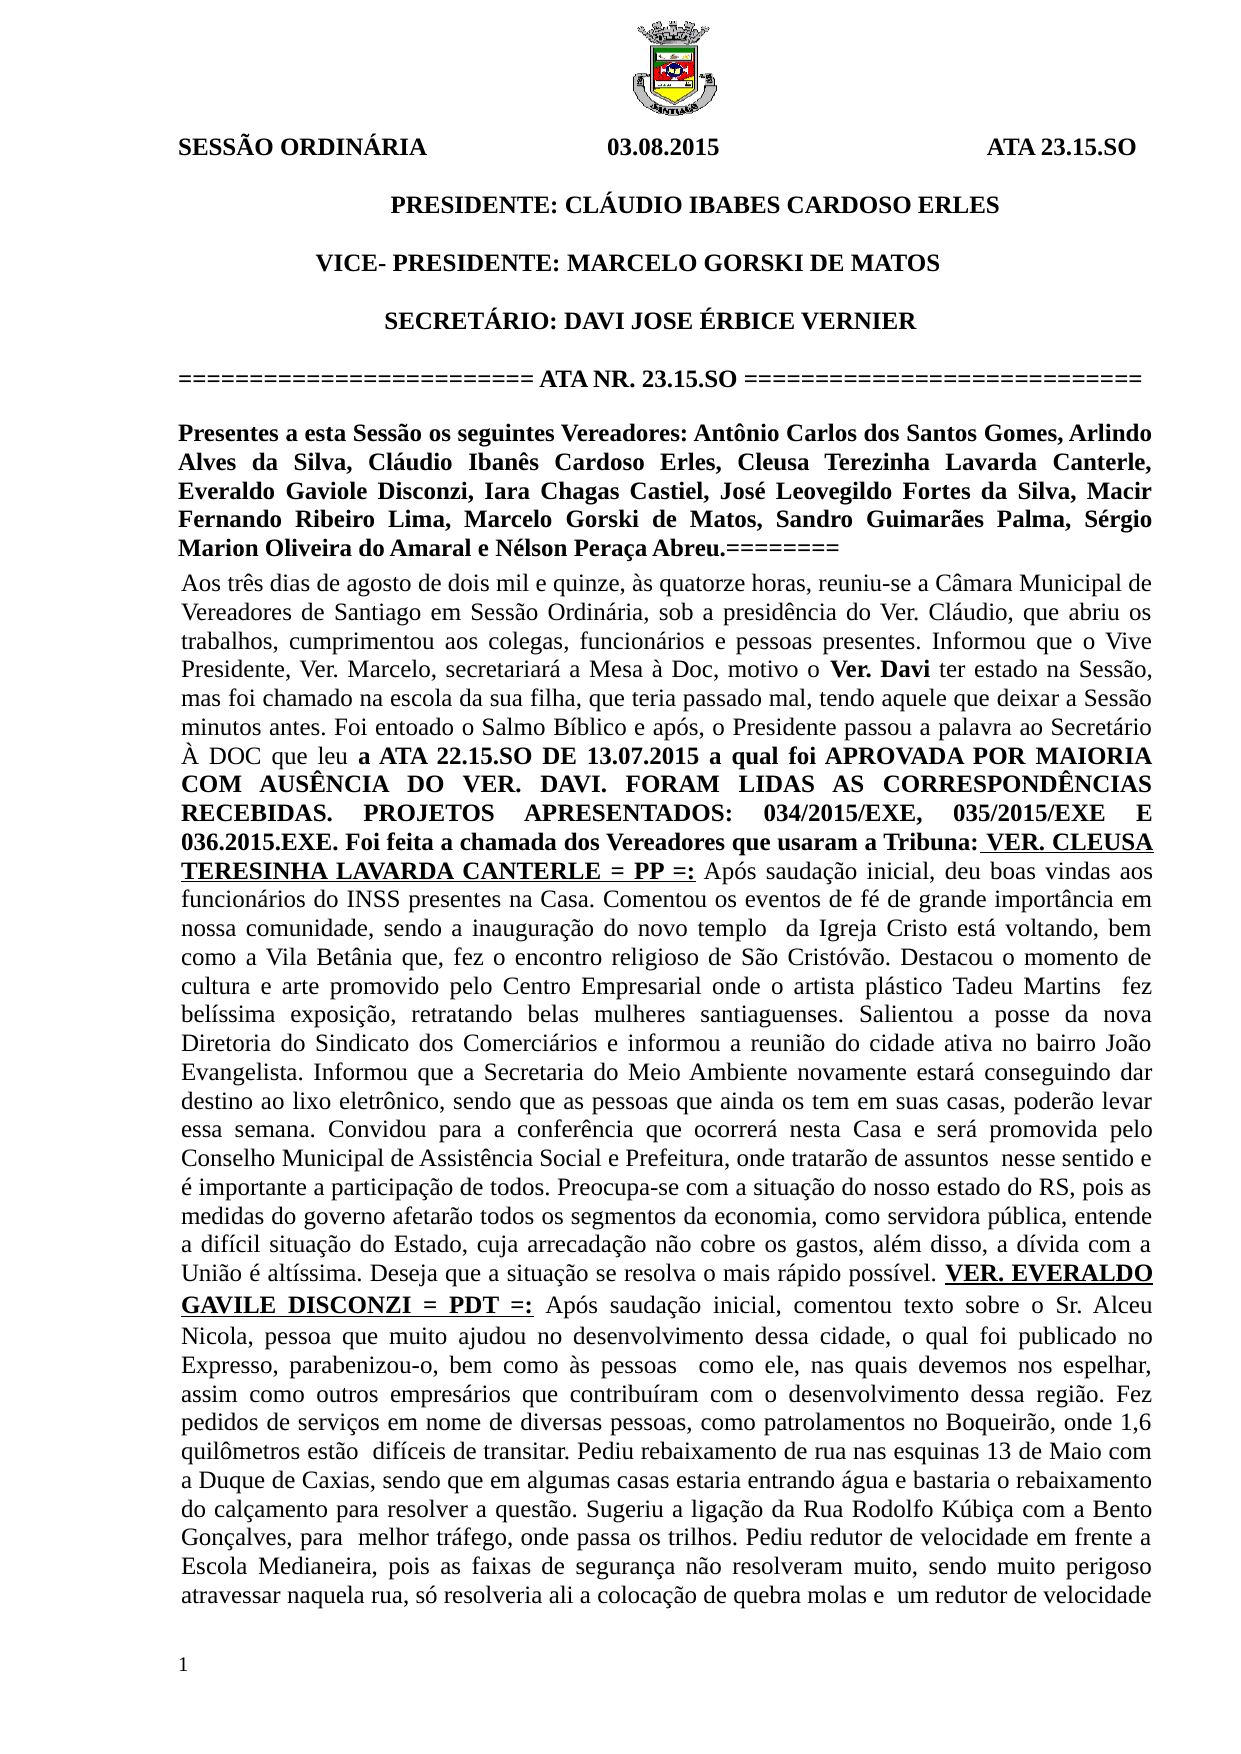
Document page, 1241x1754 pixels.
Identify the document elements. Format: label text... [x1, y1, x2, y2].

subtitle ========================= ATA NR. 23.15.SO ============================ [178, 364, 1153, 393]
text PRESIDENTE: CLÁUDIO IBABES CARDOSO ERLES [178, 190, 1153, 219]
list Aos três dias de agosto de dois mil e quinze, às quatorze horas, reuniu-se a Câmara Municipal de Vereadores de Santiago em Sessão Ordinária, sob a presidência do Ver. Cláudio, que abriu os trabalhos, cumprimentou aos colegas, funcionários e pessoas presentes. Informou que o Vive Presidente, Ver. Marcelo, secretariará a Mesa à Doc, motivo o Ver. Davi ter estado na Sessão, mas foi chamado na escola da sua filha, que teria passado mal, tendo aquele que deixar a Sessão minutos antes. Foi entoado o Salmo Bíblico e após, o Presidente passou a palavra ao Secretário À DOC que leu a ATA 22.15.SO DE 13.07.2015 a qual foi APROVADA POR MAIORIA COM AUSÊNCIA DO VER. DAVI. FORAM LIDAS AS CORRESPONDÊNCIAS RECEBIDAS. PROJETOS APRESENTADOS: 034/2015/EXE, 035/2015/EXE E 036.2015.EXE. Foi feita a chamada dos Vereadores que usaram a Tribuna: VER. CLEUSA TERESINHA LAVARDA CANTERLE = PP =: Após saudação inicial, deu boas vindas aos funcionários do INSS presentes na Casa. Comentou os eventos de fé de grande importância em nossa comunidade, sendo a inauguração do novo templo da Igreja Cristo está voltando, bem como a Vila Betânia que, fez o encontro religioso de São Cristóvão. Destacou o momento de cultura e arte promovido pelo Centro Empresarial onde o artista plástico Tadeu Martins fez belíssima exposição, retratando belas mulheres santiaguenses. Salientou a posse da nova Diretoria do Sindicato dos Comerciários e informou a reunião do cidade ativa no bairro João Evangelista. Informou que a Secretaria do Meio Ambiente novamente estará conseguindo dar destino ao lixo eletrônico, sendo que as pessoas que ainda os tem em suas casas, poderão levar essa semana. Convidou para a conferência que ocorrerá nesta Casa e será promovida pelo Conselho Municipal de Assistência Social e Prefeitura, onde tratarão de assuntos nesse sentido e é importante a participação de todos. Preocupa-se com a situação do nosso estado do RS, pois as medidas do governo afetarão todos os segmentos da economia, como servidora pública, entende a difícil situação do Estado, cuja arrecadação não cobre os gastos, além disso, a dívida com a União é altíssima. Deseja que a situação se resolva o mais rápido possível. VER. EVERALDO GAVILE DISCONZI = PDT =: Após saudação inicial, comentou texto sobre o Sr. Alceu Nicola, pessoa que muito ajudou no desenvolvimento dessa cidade, o qual foi publicado no Expresso, parabenizou-o, bem como às pessoas como ele, nas quais devemos nos espelhar, assim como outros empresários que contribuíram com o desenvolvimento dessa região. Fez pedidos de serviços em nome de diversas pessoas, como patrolamentos no Boqueirão, onde 1,6 quilômetros estão difíceis de transitar. Pediu rebaixamento de rua nas esquinas 13 de Maio com a Duque de Caxias, sendo que em algumas casas estaria entrando água e bastaria o rebaixamento do calçamento para resolver a questão. Sugeriu a ligação da Rua Rodolfo Kúbiça com a Bento Gonçalves, para melhor tráfego, onde passa os trilhos. Pediu redutor de velocidade em frente a Escola Medianeira, pois as faixas de segurança não resolveram muito, sendo muito perigoso atravessar naquela rua, só resolveria ali a colocação de quebra molas e um redutor de velocidade [181, 568, 1153, 1609]
text VICE- PRESIDENTE: MARCELO GORSKI DE MATOS [178, 248, 1153, 277]
subtitle Presentes a esta Sessão os seguintes Vereadores: Antônio Carlos dos Santos Gomes, Arlindo Alves da Silva, Cláudio Ibanês Cardoso Erles, Cleusa Terezinha Lavarda Canterle, Everaldo Gaviole Disconzi, Iara Chagas Castiel, José Leovegildo Fortes da Silva, Macir Fernando Ribeiro Lima, Marcelo Gorski de Matos, Sandro Guimarães Palma, Sérgio Marion Oliveira do Amaral e Nélson Peraça Abreu.======== [178, 418, 1153, 562]
text SECRETÁRIO: DAVI JOSE ÉRBICE VERNIER [178, 306, 1153, 335]
text SESSÃO ORDINÁRIA 03.08.2015 ATA 23.15.SO [178, 132, 1150, 161]
